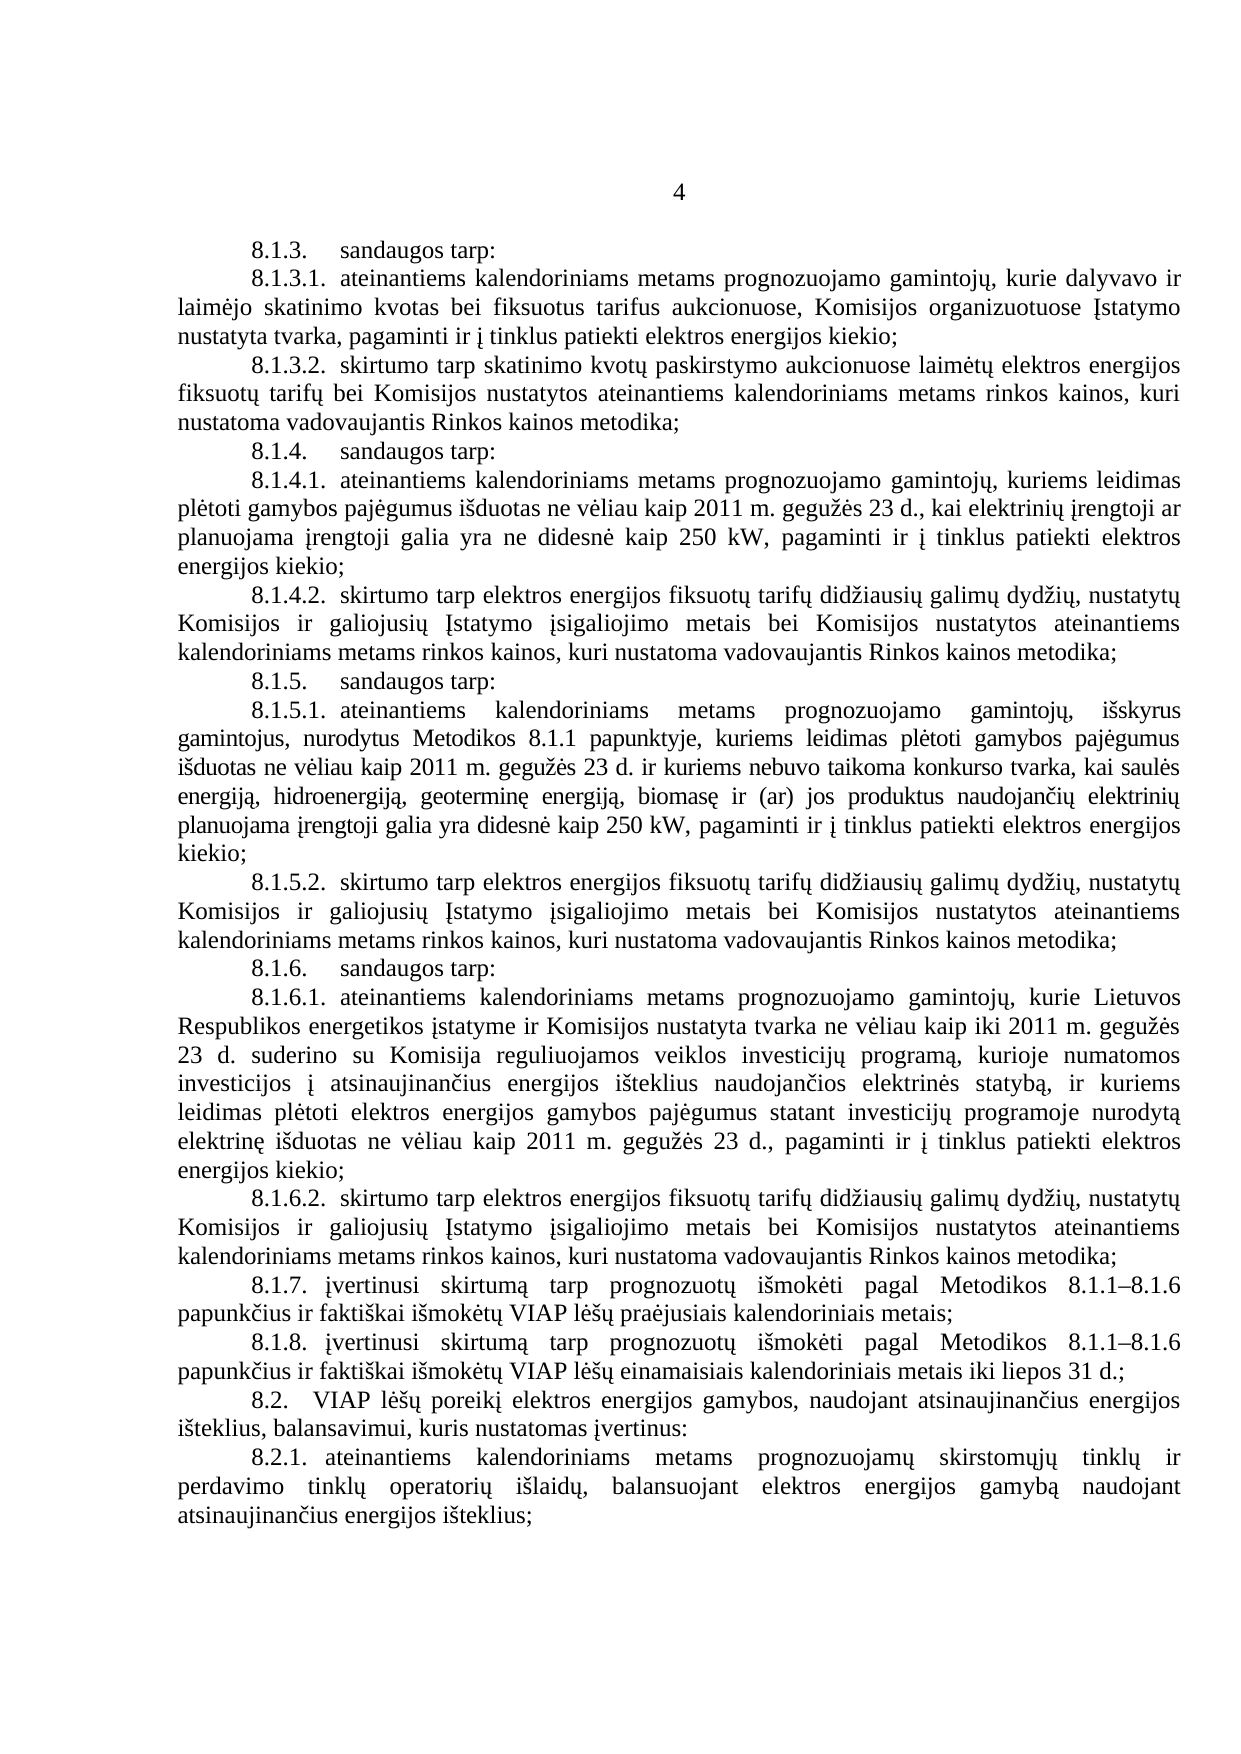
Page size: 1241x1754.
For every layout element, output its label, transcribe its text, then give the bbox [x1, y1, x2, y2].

text 8.2.1. ateinantiems kalendoriniams metams prognozuojamų skirstomųjų tinklų ir perdavimo tinklų operatorių išlaidų, balansuojant elektros energijos gamybą naudojant atsinaujinančius energijos išteklius; [177, 1442, 1181, 1528]
text 8.1.4.2. skirtumo tarp elektros energijos fiksuotų tarifų didžiausių galimų dydžių, nustatytų Komisijos ir galiojusių Įstatymo įsigaliojimo metais bei Komisijos nustatytos ateinantiems kalendoriniams metams rinkos kainos, kuri nustatoma vadovaujantis Rinkos kainos metodika; [177, 580, 1181, 666]
text 8.1.6. sandaugos tarp: [177, 953, 1181, 982]
text 8.1.4. sandaugos tarp: [177, 436, 1181, 465]
text 8.1.3.1. ateinantiems kalendoriniams metams prognozuojamo gamintojų, kurie dalyvavo ir laimėjo skatinimo kvotas bei fiksuotus tarifus aukcionuose, Komisijos organizuotuose Įstatymo nustatyta tvarka, pagaminti ir į tinklus patiekti elektros energijos kiekio; [177, 263, 1181, 350]
text 8.1.6.2. skirtumo tarp elektros energijos fiksuotų tarifų didžiausių galimų dydžių, nustatytų Komisijos ir galiojusių Įstatymo įsigaliojimo metais bei Komisijos nustatytos ateinantiems kalendoriniams metams rinkos kainos, kuri nustatoma vadovaujantis Rinkos kainos metodika; [177, 1183, 1181, 1270]
text 8.1.4.1. ateinantiems kalendoriniams metams prognozuojamo gamintojų, kuriems leidimas plėtoti gamybos pajėgumus išduotas ne vėliau kaip 2011 m. gegužės 23 d., kai elektrinių įrengtoji ar planuojama įrengtoji galia yra ne didesnė kaip 250 kW, pagaminti ir į tinklus patiekti elektros energijos kiekio; [177, 465, 1181, 580]
text 8.1.3.2. skirtumo tarp skatinimo kvotų paskirstymo aukcionuose laimėtų elektros energijos fiksuotų tarifų bei Komisijos nustatytos ateinantiems kalendoriniams metams rinkos kainos, kuri nustatoma vadovaujantis Rinkos kainos metodika; [177, 350, 1181, 436]
text 8.1.5.2. skirtumo tarp elektros energijos fiksuotų tarifų didžiausių galimų dydžių, nustatytų Komisijos ir galiojusių Įstatymo įsigaliojimo metais bei Komisijos nustatytos ateinantiems kalendoriniams metams rinkos kainos, kuri nustatoma vadovaujantis Rinkos kainos metodika; [177, 867, 1181, 953]
text 8.1.3. sandaugos tarp: [177, 235, 1181, 263]
text 8.1.6.1. ateinantiems kalendoriniams metams prognozuojamo gamintojų, kurie Lietuvos Respublikos energetikos įstatyme ir Komisijos nustatyta tvarka ne vėliau kaip iki 2011 m. gegužės 23 d. suderino su Komisija reguliuojamos veiklos investicijų programą, kurioje numatomos investicijos į atsinaujinančius energijos išteklius naudojančios elektrinės statybą, ir kuriems leidimas plėtoti elektros energijos gamybos pajėgumus statant investicijų programoje nurodytą elektrinę išduotas ne vėliau kaip 2011 m. gegužės 23 d., pagaminti ir į tinklus patiekti elektros energijos kiekio; [177, 982, 1181, 1183]
text 8.2. VIAP lėšų poreikį elektros energijos gamybos, naudojant atsinaujinančius energijos išteklius, balansavimui, kuris nustatomas įvertinus: [177, 1385, 1181, 1442]
text 8.1.5.1. ateinantiems kalendoriniams metams prognozuojamo gamintojų, išskyrus gamintojus, nurodytus Metodikos 8.1.1 papunktyje, kuriems leidimas plėtoti gamybos pajėgumus išduotas ne vėliau kaip 2011 m. gegužės 23 d. ir kuriems nebuvo taikoma konkurso tvarka, kai saulės energiją, hidroenergiją, geoterminę energiją, biomasę ir (ar) jos produktus naudojančių elektrinių planuojama įrengtoji galia yra didesnė kaip 250 kW, pagaminti ir į tinklus patiekti elektros energijos kiekio; [177, 695, 1181, 867]
text 8.1.8. įvertinusi skirtumą tarp prognozuotų išmokėti pagal Metodikos 8.1.1–8.1.6 papunkčius ir faktiškai išmokėtų VIAP lėšų einamaisiais kalendoriniais metais iki liepos 31 d.; [177, 1327, 1181, 1385]
text 8.1.5. sandaugos tarp: [177, 666, 1181, 695]
text 8.1.7. įvertinusi skirtumą tarp prognozuotų išmokėti pagal Metodikos 8.1.1–8.1.6 papunkčius ir faktiškai išmokėtų VIAP lėšų praėjusiais kalendoriniais metais; [177, 1270, 1181, 1327]
